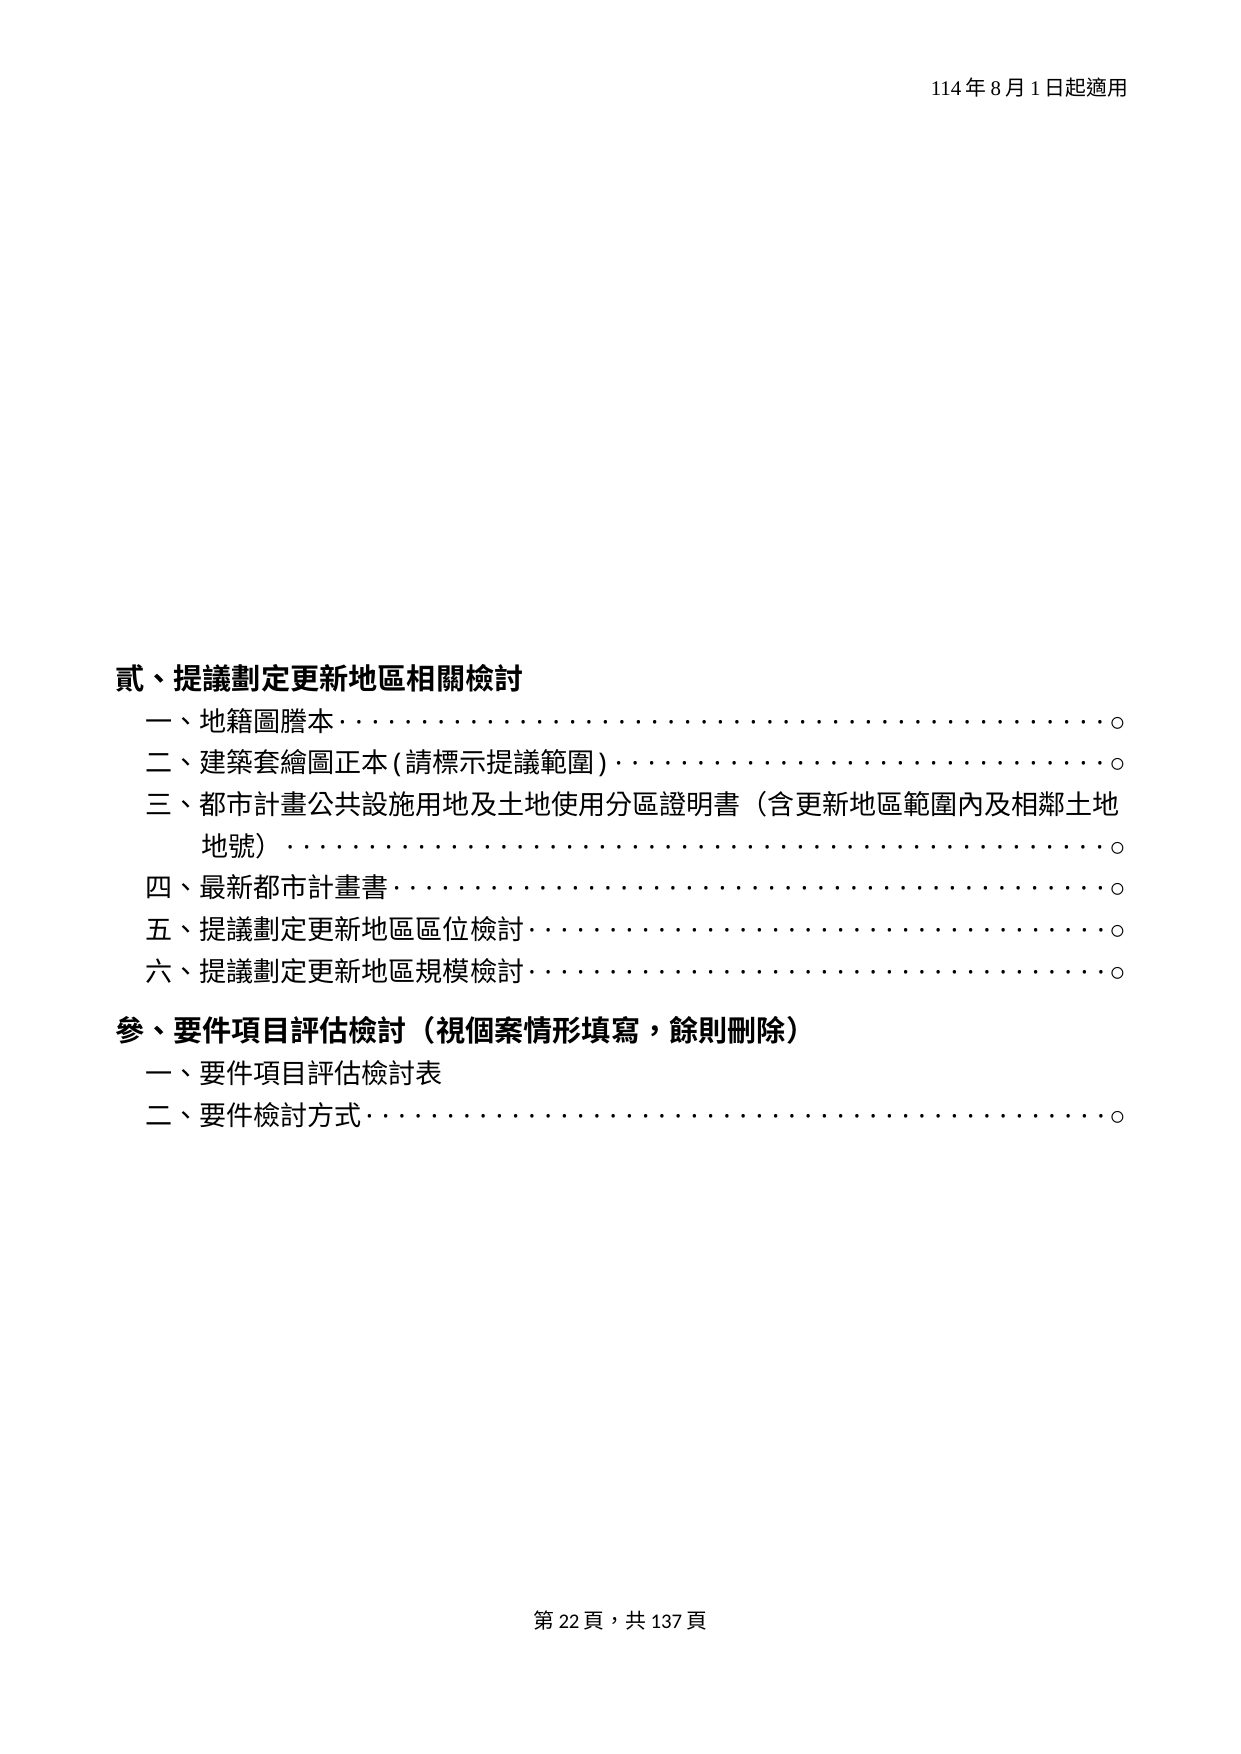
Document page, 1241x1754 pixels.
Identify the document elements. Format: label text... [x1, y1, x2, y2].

text 二、要件檢討方式 ○ [145, 1092, 1125, 1133]
text 參、要件項目評估檢討（視個案情形填寫，餘則刪除） [115, 1008, 1125, 1050]
text 一、要件項目評估檢討表 [145, 1050, 1125, 1092]
text 貳、提議劃定更新地區相關檢討 [115, 656, 1125, 698]
text 三、都市計畫公共設施用地及土地使用分區證明書（含更新地區範圍內及相鄰土地地號） ○ [145, 781, 1125, 864]
text 六、提議劃定更新地區規模檢討 ○ [145, 948, 1125, 989]
text 二、建築套繪圖正本(請標示提議範圍) ○ [145, 739, 1125, 781]
text 五、提議劃定更新地區區位檢討 ○ [145, 906, 1125, 948]
text 一、地籍圖謄本 ○ [145, 698, 1125, 739]
text 四、最新都市計畫書 ○ [145, 864, 1125, 906]
